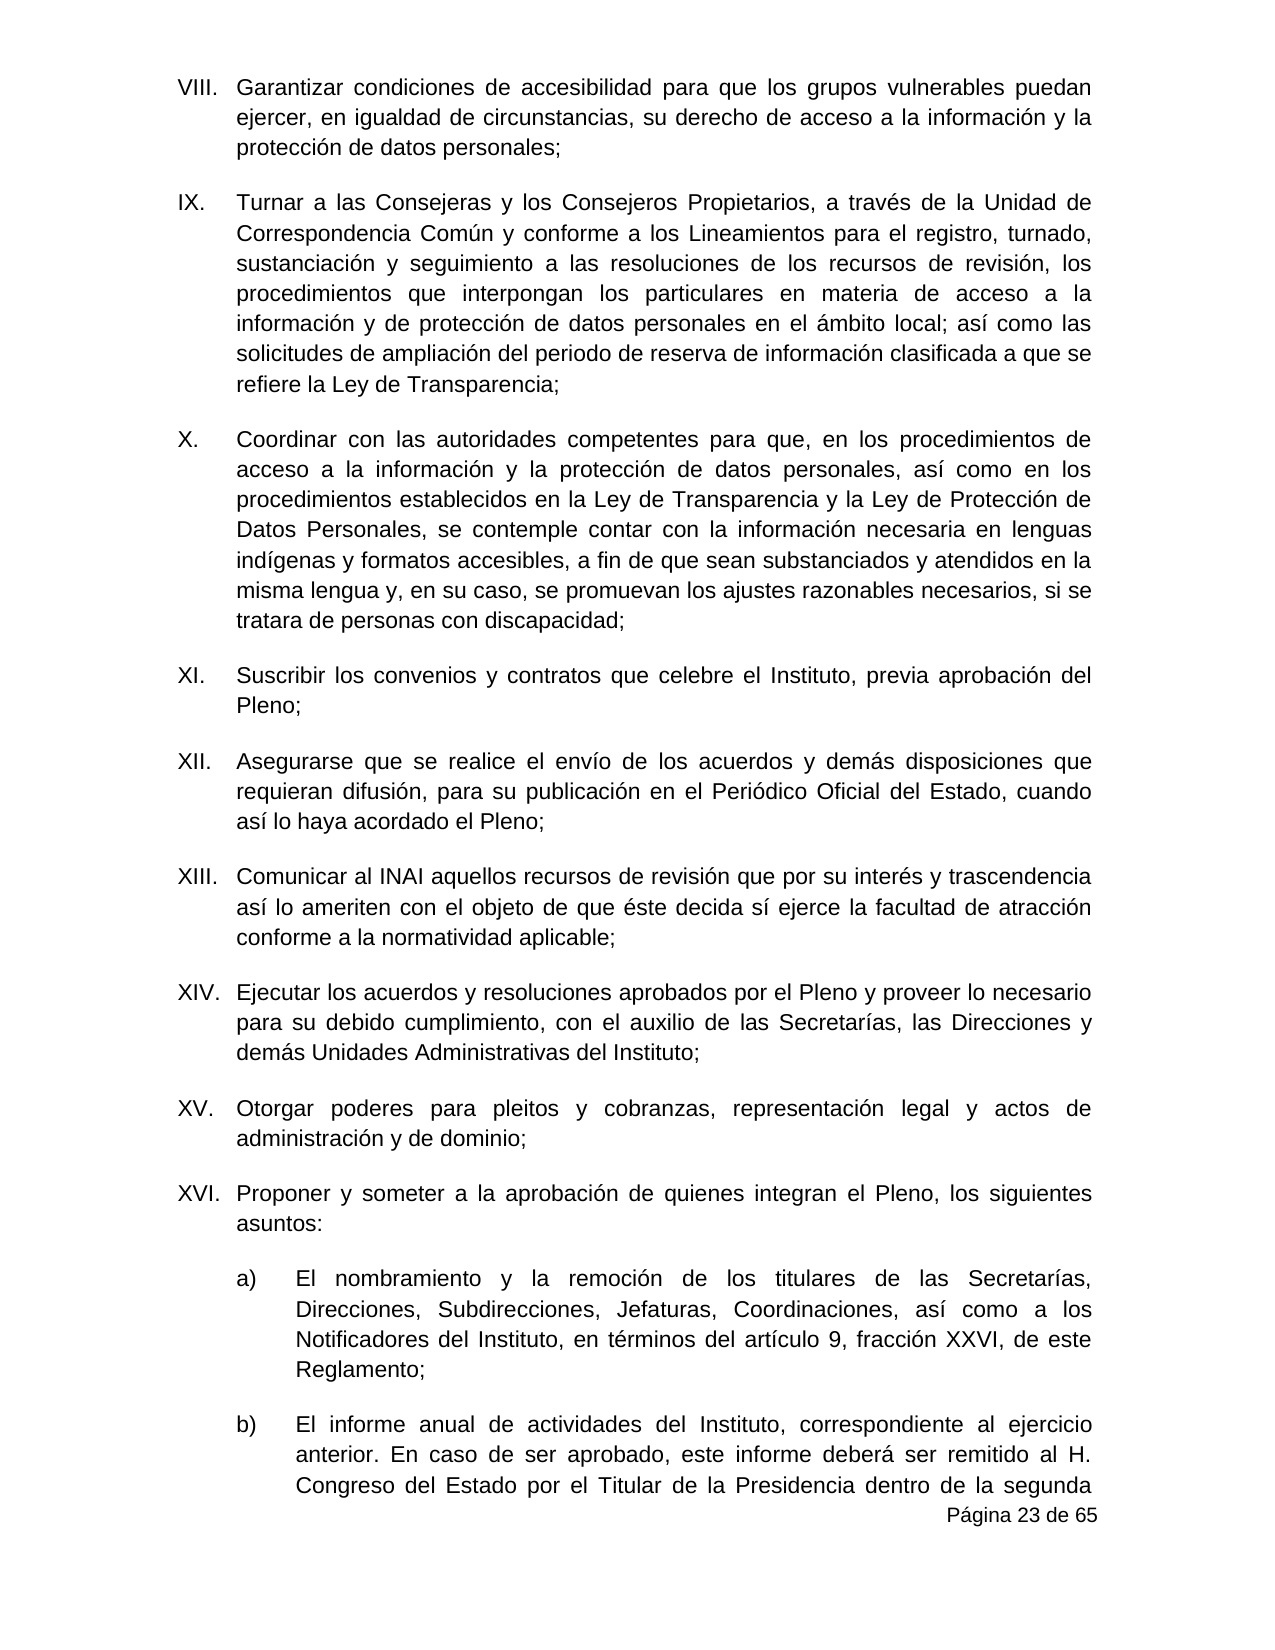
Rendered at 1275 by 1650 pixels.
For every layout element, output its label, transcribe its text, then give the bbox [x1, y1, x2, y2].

list Otorgar poderes para pleitos y cobranzas, representación legal y actos de administración y de dominio; [177, 1094, 1093, 1151]
list Comunicar al INAI aquellos recursos de revisión que por su interés y trascendencia así lo ameriten con el objeto de que éste decida sí ejerce la facultad de atracción conforme a la normatividad aplicable; [177, 863, 1093, 950]
list Coordinar con las autoridades competentes para que, en los procedimientos de acceso a la información y la protección de datos personales, así como en los procedimientos establecidos en la Ley de Transparencia y la Ley de Protección de Datos Personales, se contemple contar con la información necesaria en lenguas indígenas y formatos accesibles, a fin de que sean substanciados y atendidos en la misma lengua y, en su caso, se promuevan los ajustes razonables necesarios, si se tratara de personas con discapacidad; [177, 426, 1093, 633]
list El nombramiento y la remoción de los titulares de las Secretarías, Direcciones, Subdirecciones, Jefaturas, Coordinaciones, así como a los Notificadores del Instituto, en términos del artículo 9, fracción XXVI, de este Reglamento; [236, 1265, 1093, 1382]
list Proponer y someter a la aprobación de quienes integran el Pleno, los siguientes asuntos: [177, 1180, 1093, 1237]
list Suscribir los convenios y contratos que celebre el Instituto, previa aprobación del Pleno; [177, 662, 1093, 719]
list Asegurarse que se realice el envío de los acuerdos y demás disposiciones que requieran difusión, para su publicación en el Periódico Oficial del Estado, cuando así lo haya acordado el Pleno; [177, 748, 1093, 834]
list Turnar a las Consejeras y los Consejeros Propietarios, a través de la Unidad de Correspondencia Común y conforme a los Lineamientos para el registro, turnado, sustanciación y seguimiento a las resoluciones de los recursos de revisión, los procedimientos que interpongan los particulares en materia de acceso a la información y de protección de datos personales en el ámbito local; así como las solicitudes de ampliación del periodo de reserva de información clasificada a que se refiere la Ley de Transparencia; [177, 189, 1093, 397]
list El informe anual de actividades del Instituto, correspondiente al ejercicio anterior. En caso de ser aprobado, este informe deberá ser remitido al H. Congreso del Estado por el Titular de la Presidencia dentro de la segunda [236, 1411, 1093, 1498]
list Garantizar condiciones de accesibilidad para que los grupos vulnerables puedan ejercer, en igualdad de circunstancias, su derecho de acceso a la información y la protección de datos personales; [177, 74, 1093, 161]
list Ejecutar los acuerdos y resoluciones aprobados por el Pleno y proveer lo necesario para su debido cumplimiento, con el auxilio de las Secretarías, las Direcciones y demás Unidades Administrativas del Instituto; [177, 979, 1093, 1066]
